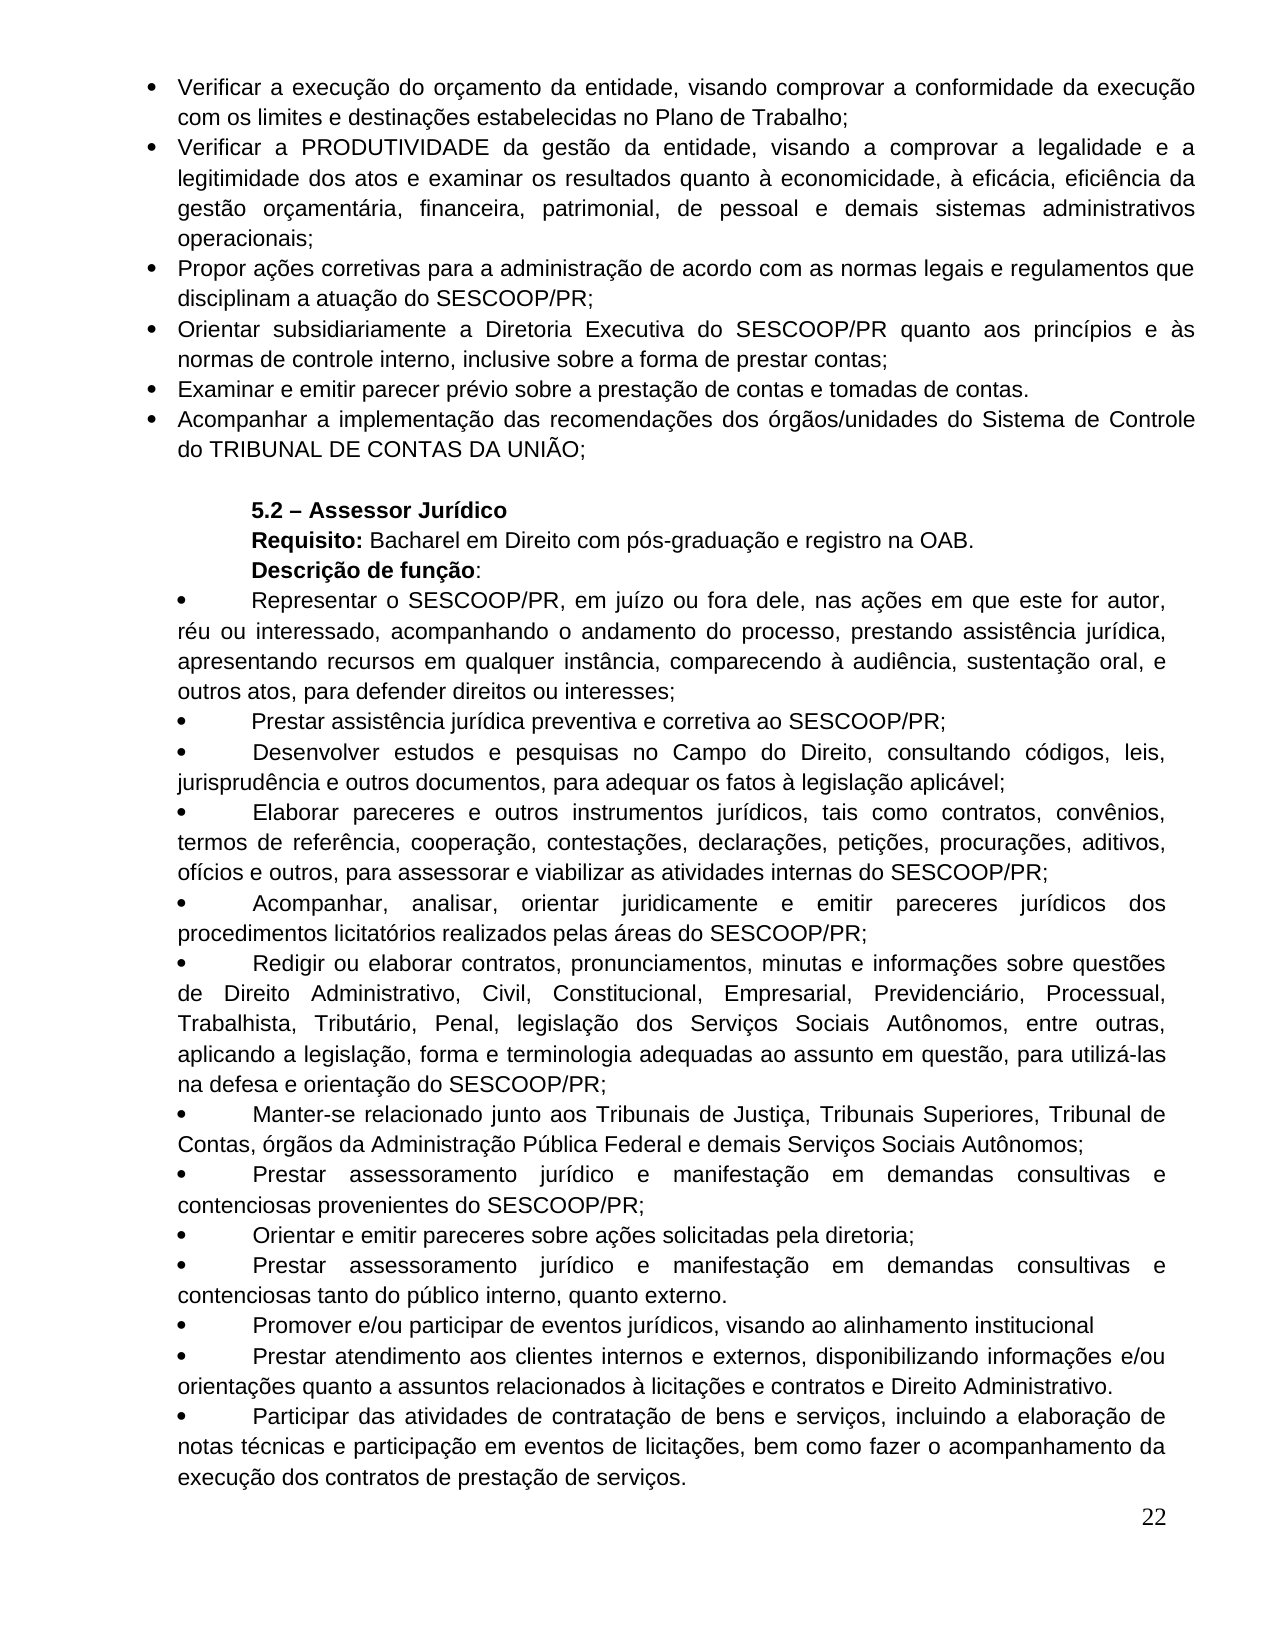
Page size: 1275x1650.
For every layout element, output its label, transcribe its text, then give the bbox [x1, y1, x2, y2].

list Verificar a PRODUTIVIDADE da gestão da entidade, visando a comprovar a legalidade e a legitimidade dos atos e examinar os resultados quanto à economicidade, à eficácia, eficiência da gestão orçamentária, financeira, patrimonial, de pessoal e demais sistemas administrativos operacionais; [148, 134, 1196, 251]
list Acompanhar a implementação das recomendações dos órgãos/unidades do Sistema de Controle do TRIBUNAL DE CONTAS DA UNIÃO; [148, 406, 1196, 463]
text 5.2 – Assessor Jurídico [177, 497, 1167, 523]
text Descrição de função: [177, 557, 1167, 583]
list Acompanhar, analisar, orientar juridicamente e emitir pareceres jurídicos dos procedimentos licitatórios realizados pelas áreas do SESCOOP/PR; [177, 889, 1167, 946]
list Verificar a execução do orçamento da entidade, visando comprovar a conformidade da execução com os limites e destinações estabelecidas no Plano de Trabalho; [148, 74, 1196, 130]
list Prestar assessoramento jurídico e manifestação em demandas consultivas e contenciosas provenientes do SESCOOP/PR; [177, 1161, 1167, 1218]
list Examinar e emitir parecer prévio sobre a prestação de contas e tomadas de contas. [148, 376, 1196, 402]
list Representar o SESCOOP/PR, em juízo ou fora dele, nas ações em que este for autor, réu ou interessado, acompanhando o andamento do processo, prestando assistência jurídica, apresentando recursos em qualquer instância, comparecendo à audiência, sustentação oral, e outros atos, para defender direitos ou interesses; [177, 587, 1167, 704]
list Promover e/ou participar de eventos jurídicos, visando ao alinhamento institucional [177, 1312, 1167, 1339]
list Desenvolver estudos e pesquisas no Campo do Direito, consultando códigos, leis, jurisprudência e outros documentos, para adequar os fatos à legislação aplicável; [177, 738, 1167, 795]
list Orientar subsidiariamente a Diretoria Executiva do SESCOOP/PR quanto aos princípios e às normas de controle interno, inclusive sobre a forma de prestar contas; [148, 316, 1196, 372]
list Redigir ou elaborar contratos, pronunciamentos, minutas e informações sobre questões de Direito Administrativo, Civil, Constitucional, Empresarial, Previdenciário, Processual, Trabalhista, Tributário, Penal, legislação dos Serviços Sociais Autônomos, entre outras, aplicando a legislação, forma e terminologia adequadas ao assunto em questão, para utilizá-las na defesa e orientação do SESCOOP/PR; [177, 950, 1167, 1097]
list Prestar atendimento aos clientes internos e externos, disponibilizando informações e/ou orientações quanto a assuntos relacionados à licitações e contratos e Direito Administrativo. [177, 1343, 1167, 1399]
text Requisito: Bacharel em Direito com pós-graduação e registro na OAB. [177, 527, 1167, 553]
list Propor ações corretivas para a administração de acordo com as normas legais e regulamentos que disciplinam a atuação do SESCOOP/PR; [148, 255, 1196, 312]
list Prestar assistência jurídica preventiva e corretiva ao SESCOOP/PR; [177, 708, 1167, 734]
list Elaborar pareceres e outros instrumentos jurídicos, tais como contratos, convênios, termos de referência, cooperação, contestações, declarações, petições, procurações, aditivos, ofícios e outros, para assessorar e viabilizar as atividades internas do SESCOOP/PR; [177, 799, 1167, 886]
list Prestar assessoramento jurídico e manifestação em demandas consultivas e contenciosas tanto do público interno, quanto externo. [177, 1252, 1167, 1308]
list Participar das atividades de contratação de bens e serviços, incluindo a elaboração de notas técnicas e participação em eventos de licitações, bem como fazer o acompanhamento da execução dos contratos de prestação de serviços. [177, 1403, 1167, 1490]
list Orientar e emitir pareceres sobre ações solicitadas pela diretoria; [177, 1222, 1167, 1248]
list Manter-se relacionado junto aos Tribunais de Justiça, Tribunais Superiores, Tribunal de Contas, órgãos da Administração Pública Federal e demais Serviços Sociais Autônomos; [177, 1101, 1167, 1157]
